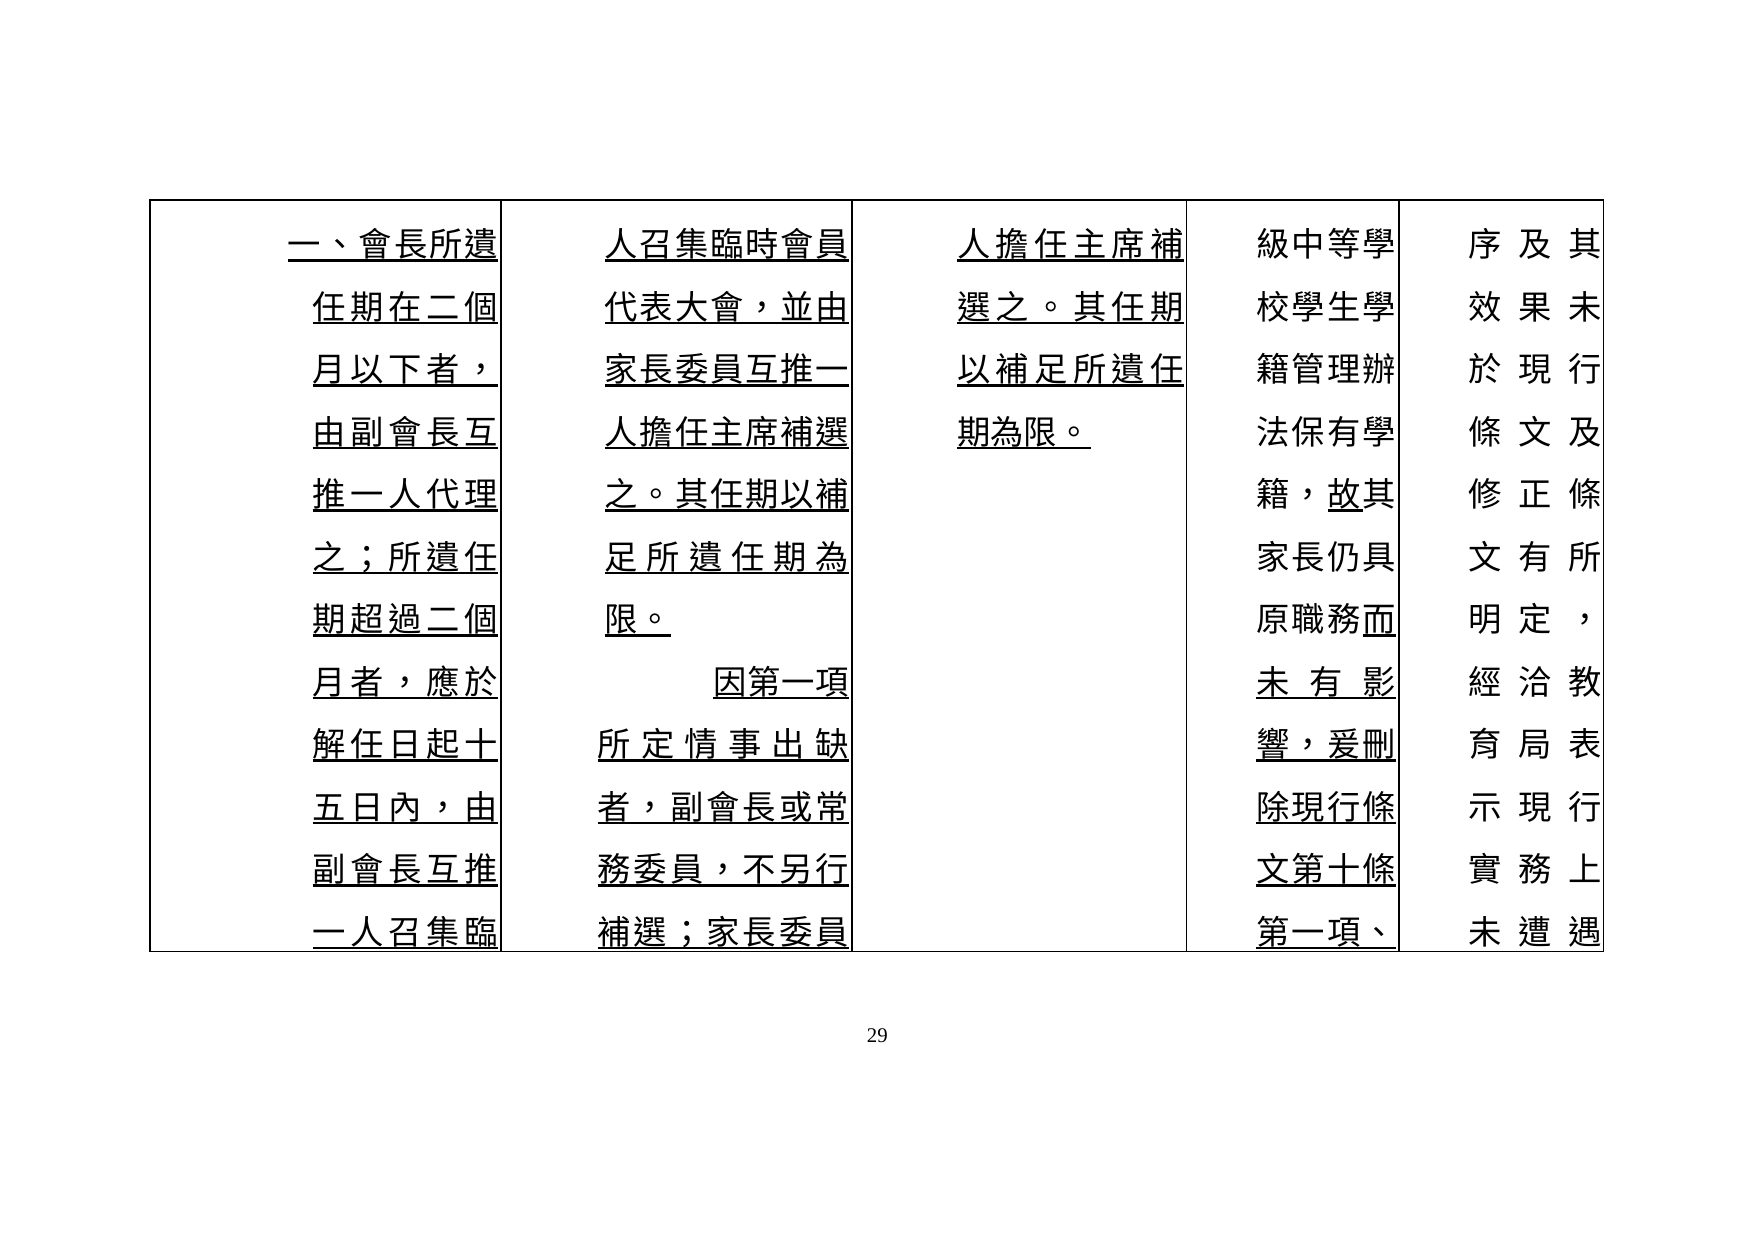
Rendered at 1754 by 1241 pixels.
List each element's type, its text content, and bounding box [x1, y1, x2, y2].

table_cell 人擔任主席補選之。其任期以補足所遺任期為限。 [853, 201, 1186, 951]
table_cell 一、會長所遺任期在二個月以下者，由副會長互推一人代理之；所遺任期超過二個月者，應於解任日起十五日內，由副會長互推一人召集臨 [151, 201, 500, 951]
table_cell 人召集臨時會員代表大會，並由家長委員互推一人擔任主席補選之。其任期以補足所遺任期為限。 因第一項所定情事出缺者，副會長或常務委員，不另行補選；家長委員 [502, 201, 851, 951]
table_cell 序及其效果未於現行條文及修正條文有所明定，經洽教育局表示現行實務上未遭遇 [1400, 201, 1603, 951]
table_cell 級中等學校學生學籍管理辦法保有學籍，故其家長仍具原職務而未有影響，爰刪除現行條文第十條第一項、 [1187, 201, 1398, 951]
